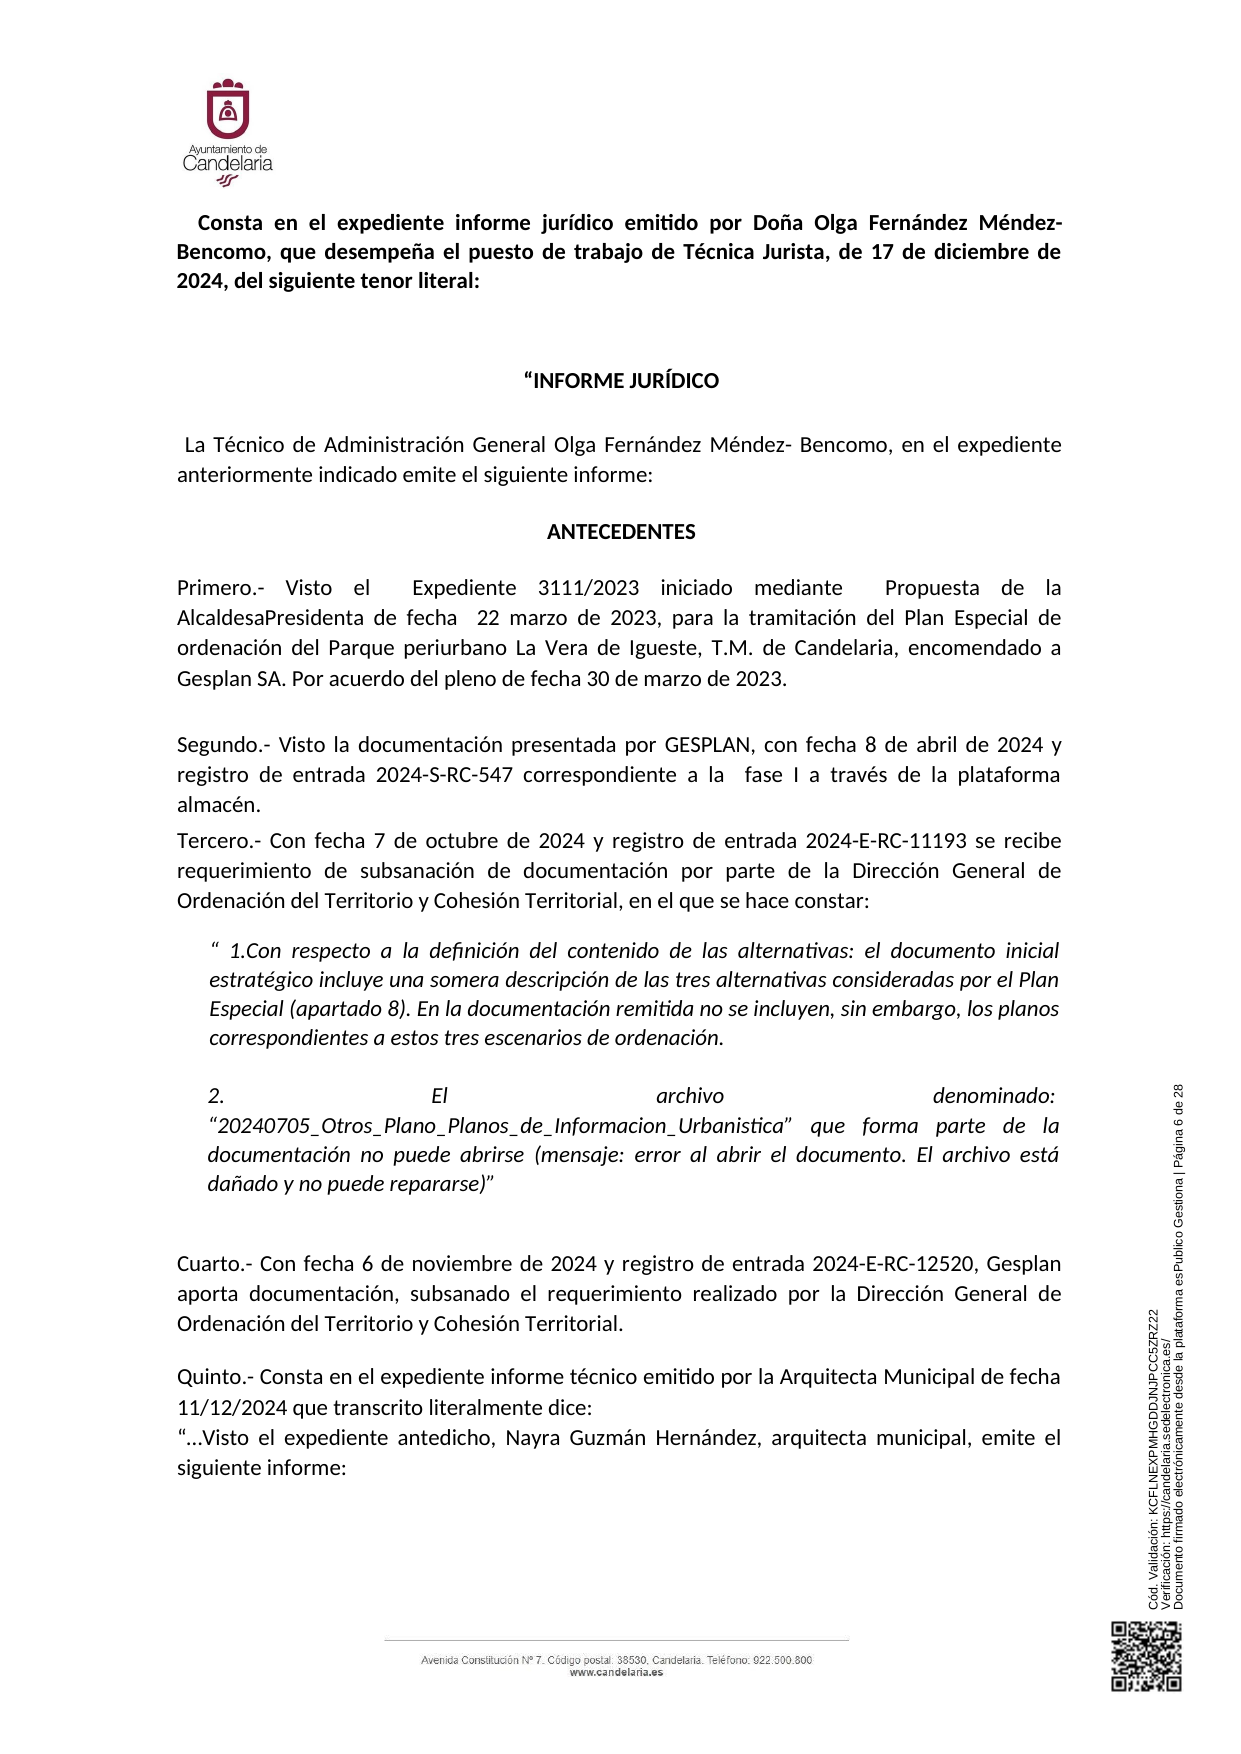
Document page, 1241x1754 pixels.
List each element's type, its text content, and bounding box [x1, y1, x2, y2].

text La Técnico de Administración General Olga Fernández Méndez- Bencomo, en el expediente anteriormente indicado emite el siguiente informe: [177, 430, 1063, 489]
subtitle ANTECEDENTES [308, 517, 934, 545]
text Cuarto.- Con fecha 6 de noviembre de 2024 y registro de entrada 2024-E-RC-12520, Gesplan aporta documentación, subsanado el requerimiento realizado por la Dirección General de Ordenación del Territorio y Cohesión Territorial. [177, 1249, 1063, 1338]
text “20240705_Otros_Plano_Planos_de_Informacion_Urbanistica” que forma parte de la documentación no puede abrirse (mensaje: error al abrir el documento. El archivo está dañado y no puede repararse)” [207, 1111, 1063, 1197]
text 2. El archivo denominado: [177, 1081, 1063, 1109]
text Consta en el expediente informe jurídico emitido por Doña Olga Fernández Méndez-Bencomo, que desempeña el puesto de trabajo de Técnica Jurista, de 17 de diciembre de 2024, del siguiente tenor literal: [176, 208, 1063, 294]
subtitle “INFORME JURÍDICO [308, 366, 934, 394]
text “…Visto el expediente antedicho, Nayra Guzmán Hernández, arquitecta municipal, emite el siguiente informe: [177, 1423, 1063, 1481]
text Primero.- Visto el Expediente 3111/2023 iniciado mediante Propuesta de la AlcaldesaPresidenta de fecha 22 marzo de 2023, para la tramitación del Plan Especial de ordenación del Parque periurbano La Vera de Igueste, T.M. de Candelaria, encomendado a Gesplan SA. Por acuerdo del pleno de fecha 30 de marzo de 2023. [177, 573, 1063, 692]
text Tercero.- Con fecha 7 de octubre de 2024 y registro de entrada 2024-E-RC-11193 se recibe requerimiento de subsanación de documentación por parte de la Dirección General de Ordenación del Territorio y Cohesión Territorial, en el que se hace constar: [177, 826, 1063, 914]
text “ 1.Con respecto a la definición del contenido de las alternativas: el documento inicial estratégico incluye una somera descripción de las tres alternativas consideradas por el Plan Especial (apartado 8). En la documentación remitida no se incluyen, sin embargo, los planos correspondientes a estos tres escenarios de ordenación. [209, 936, 1063, 1051]
text Segundo.- Visto la documentación presentada por GESPLAN, con fecha 8 de abril de 2024 y registro de entrada 2024-S-RC-547 correspondiente a la fase I a través de la plataforma almacén. [177, 730, 1063, 818]
text Quinto.- Consta en el expediente informe técnico emitido por la Arquitecta Municipal de fecha 11/12/2024 que transcrito literalmente dice: [177, 1362, 1063, 1421]
